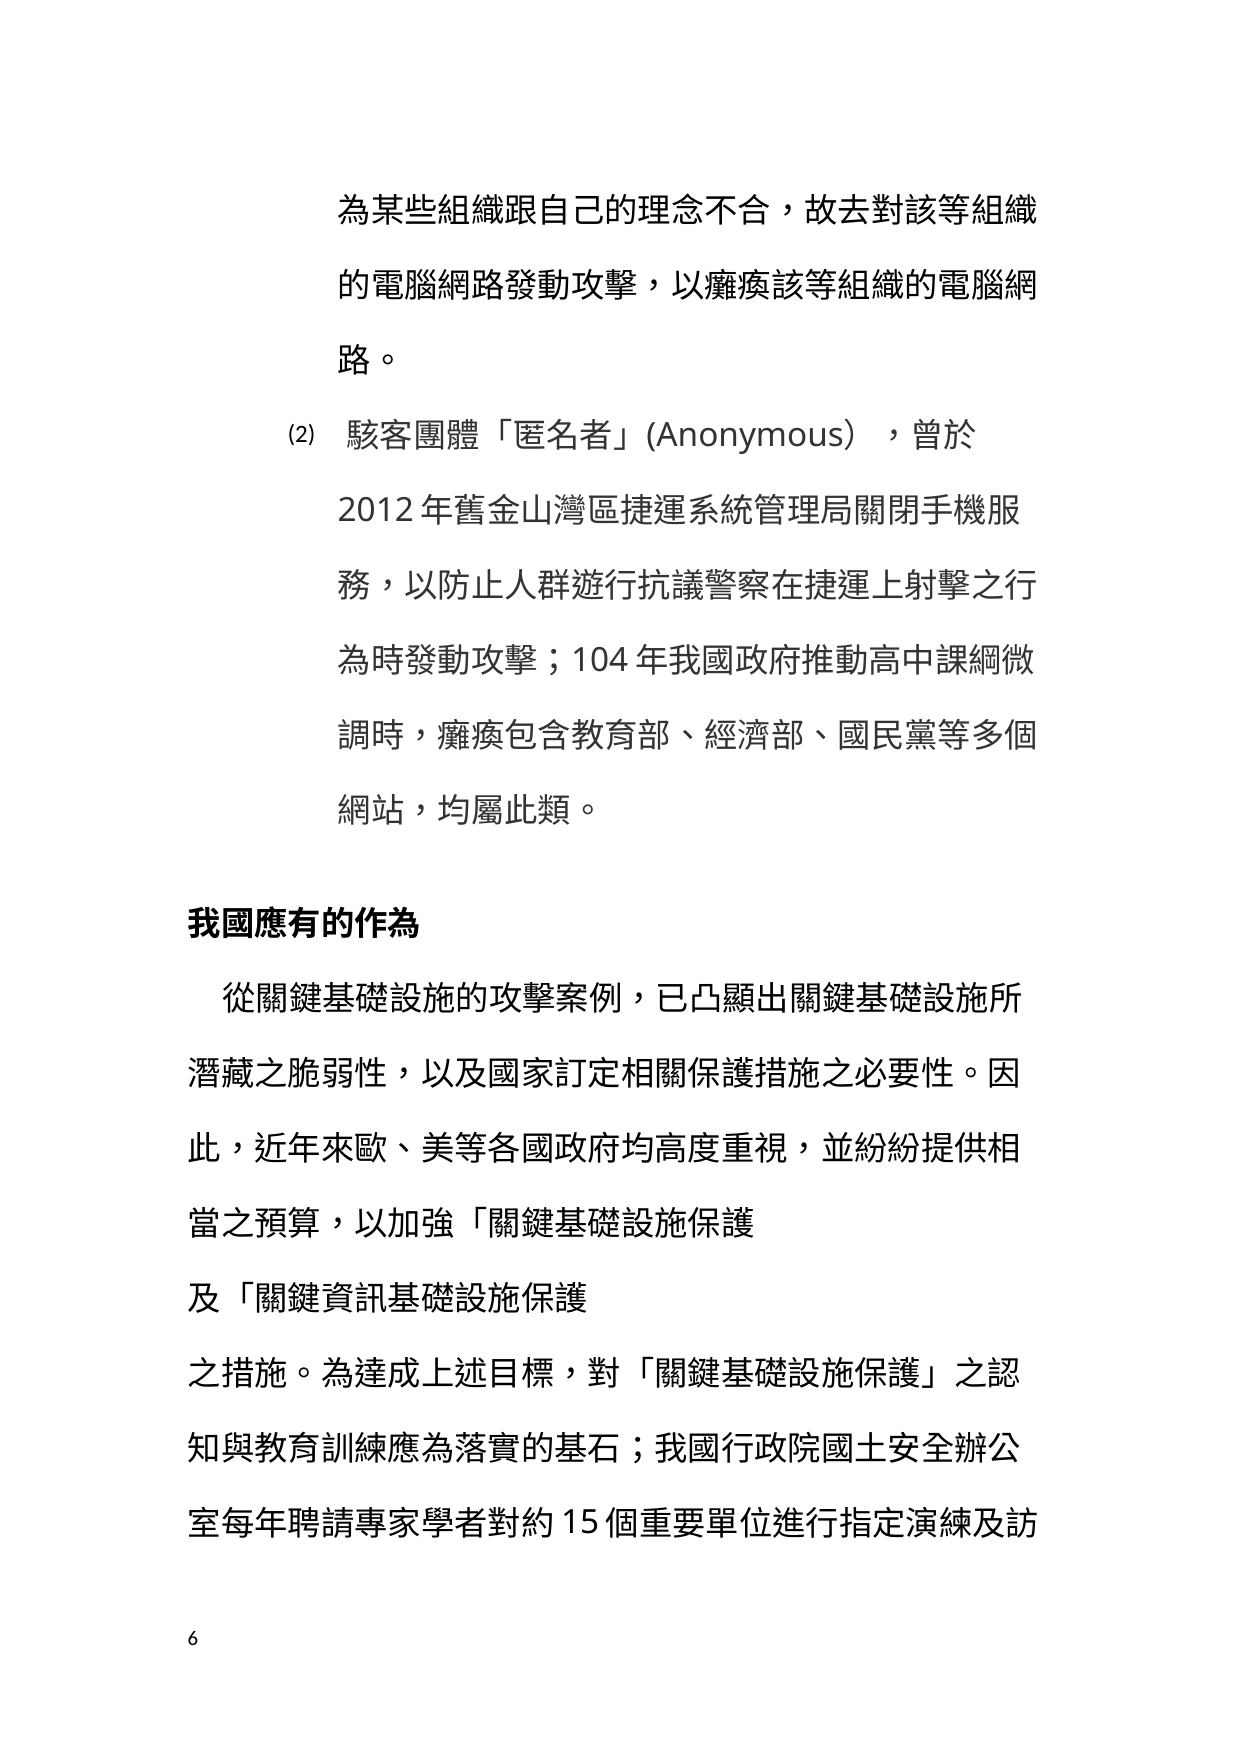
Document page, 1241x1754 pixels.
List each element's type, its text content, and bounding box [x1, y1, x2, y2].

list 為某些組織跟自己的理念不合，故去對該等組織的電腦網路發動攻擊，以癱瘓該等組織的電腦網路。 [287, 164, 1053, 389]
list 駭客團體「匿名者」(Anonymous），曾於2012年舊金山灣區捷運系統管理局關閉手機服務，以防止人群遊行抗議警察在捷運上射擊之行為時發動攻擊；104年我國政府推動高中課綱微調時，癱瘓包含教育部、經濟部、國民黨等多個網站，均屬此類。 [287, 389, 1053, 839]
text 我國應有的作為 [187, 877, 1053, 952]
text 及「關鍵資訊基礎設施保護 [187, 1252, 1053, 1327]
text 從關鍵基礎設施的攻擊案例，已凸顯出關鍵基礎設施所潛藏之脆弱性，以及國家訂定相關保護措施之必要性。因此，近年來歐、美等各國政府均高度重視，並紛紛提供相當之預算，以加強「關鍵基礎設施保護 [187, 952, 1053, 1252]
text 之措施。為達成上述目標，對「關鍵基礎設施保護」之認知與教育訓練應為落實的基石；我國行政院國土安全辦公室每年聘請專家學者對約15個重要單位進行指定演練及訪 [187, 1327, 1053, 1552]
